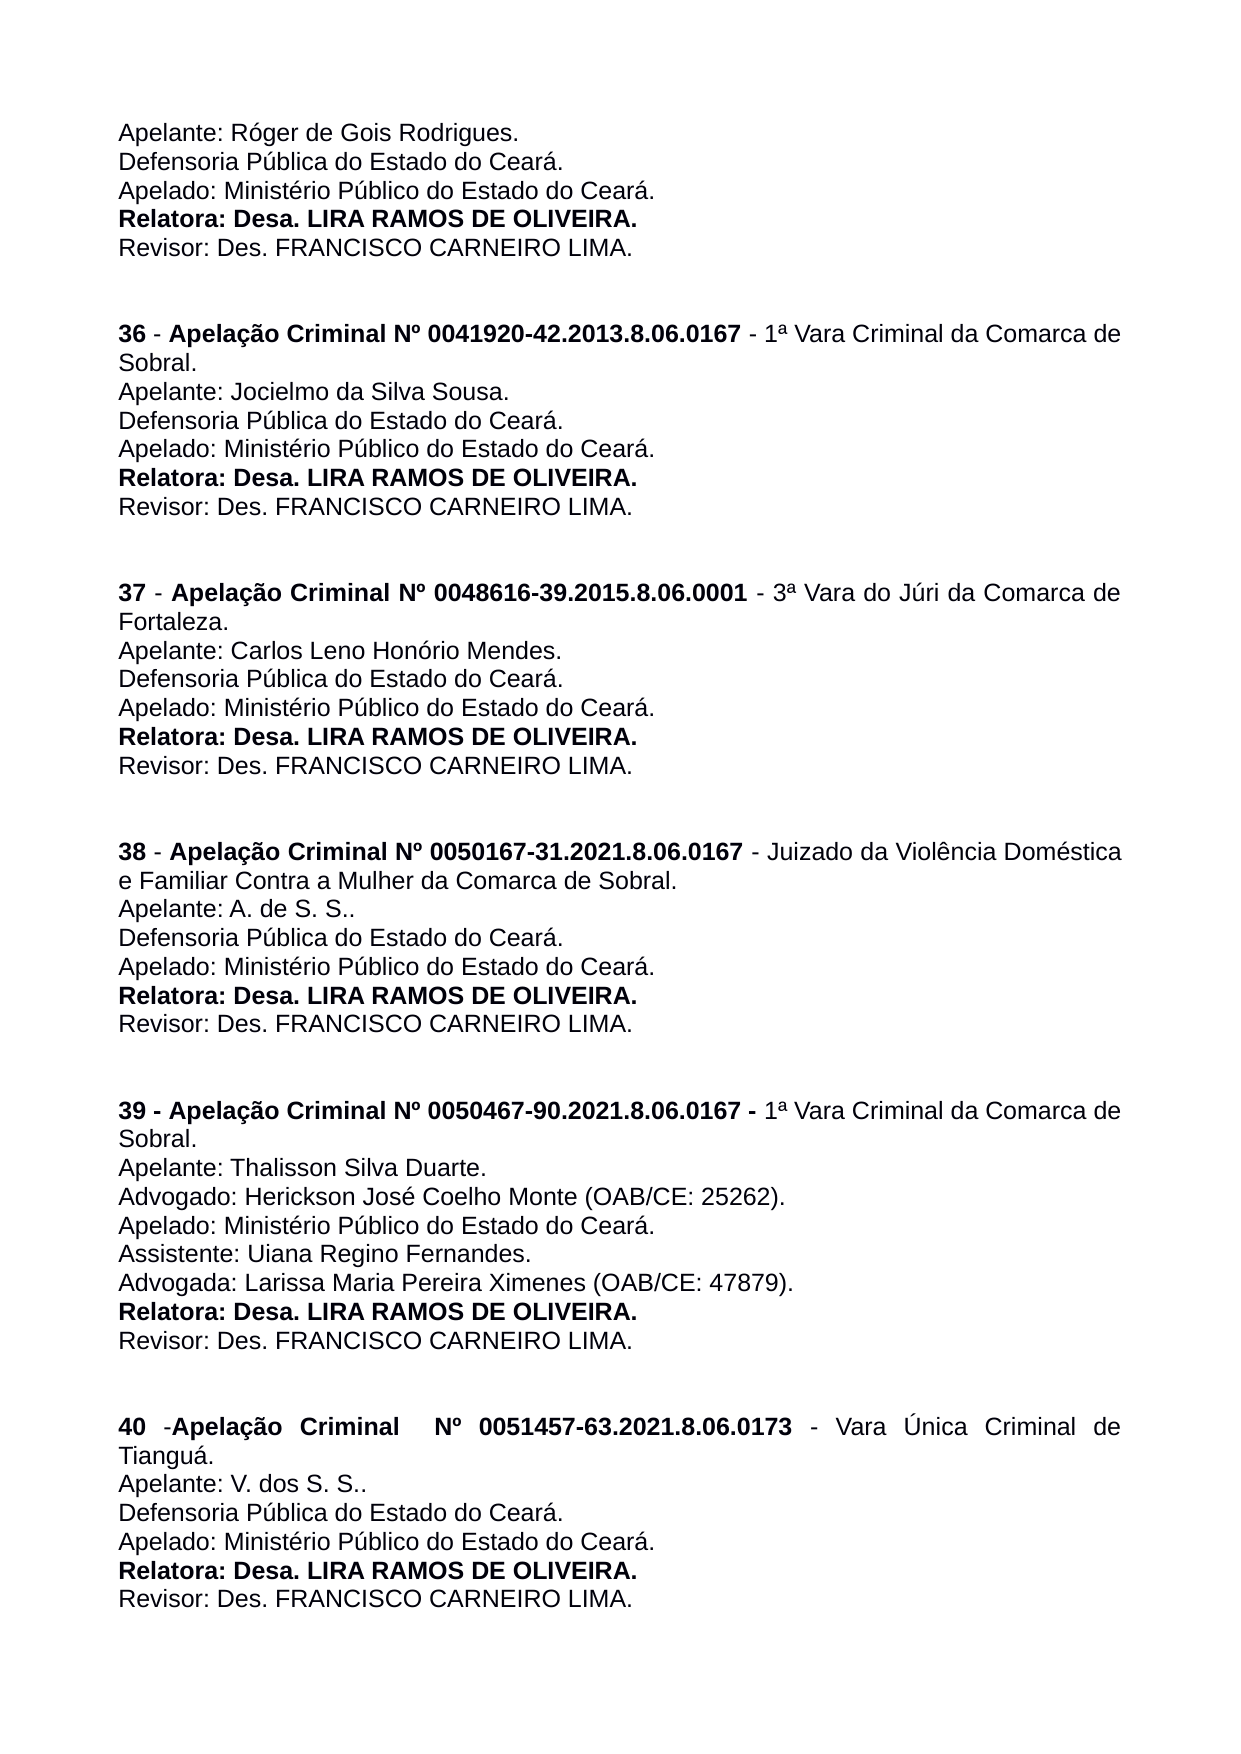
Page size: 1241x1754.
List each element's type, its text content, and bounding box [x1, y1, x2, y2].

text 36 - Apelação Criminal Nº 0041920-42.2013.8.06.0167 - 1ª Vara Criminal da Comarca de Sobral. [118, 319, 1122, 377]
text Relatora: Desa. LIRA RAMOS DE OLIVEIRA. [118, 981, 1122, 1009]
text Defensoria Pública do Estado do Ceará. [118, 147, 1122, 176]
text Apelado: Ministério Público do Estado do Ceará. [118, 434, 1122, 463]
text Apelado: Ministério Público do Estado do Ceará. [118, 176, 1122, 204]
text Apelado: Ministério Público do Estado do Ceará. [118, 693, 1122, 722]
text Relatora: Desa. LIRA RAMOS DE OLIVEIRA. [118, 722, 1122, 751]
text Advogado: Herickson José Coelho Monte (OAB/CE: 25262). [118, 1182, 1122, 1211]
text Defensoria Pública do Estado do Ceará. [118, 406, 1122, 434]
text Apelado: Ministério Público do Estado do Ceará. [118, 952, 1122, 981]
text Revisor: Des. FRANCISCO CARNEIRO LIMA. [118, 751, 1122, 779]
text Defensoria Pública do Estado do Ceará. [118, 664, 1122, 693]
text Relatora: Desa. LIRA RAMOS DE OLIVEIRA. [118, 204, 1122, 233]
text 40 -Apelação Criminal Nº 0051457-63.2021.8.06.0173 - Vara Única Criminal de Tianguá. [118, 1412, 1122, 1469]
text Apelado: Ministério Público do Estado do Ceará. [118, 1211, 1122, 1239]
text Apelante: A. de S. S.. [118, 894, 1122, 923]
text 37 - Apelação Criminal Nº 0048616-39.2015.8.06.0001 - 3ª Vara do Júri da Comarca de Fortaleza. [118, 578, 1122, 636]
text Defensoria Pública do Estado do Ceará. [118, 1498, 1122, 1527]
text Revisor: Des. FRANCISCO CARNEIRO LIMA. [118, 1326, 1122, 1354]
text Apelado: Ministério Público do Estado do Ceará. [118, 1527, 1122, 1556]
text Apelante: Carlos Leno Honório Mendes. [118, 636, 1122, 664]
text Apelante: Róger de Gois Rodrigues. [118, 118, 1122, 147]
text 38 - Apelação Criminal Nº 0050167-31.2021.8.06.0167 - Juizado da Violência Doméstica e Familiar Contra a Mulher da Comarca de Sobral. [118, 837, 1122, 894]
text Relatora: Desa. LIRA RAMOS DE OLIVEIRA. [118, 463, 1122, 492]
text Advogada: Larissa Maria Pereira Ximenes (OAB/CE: 47879). [118, 1268, 1122, 1297]
text Relatora: Desa. LIRA RAMOS DE OLIVEIRA. [118, 1556, 1122, 1584]
text Apelante: Thalisson Silva Duarte. [118, 1153, 1122, 1182]
text Relatora: Desa. LIRA RAMOS DE OLIVEIRA. [118, 1297, 1122, 1326]
text Revisor: Des. FRANCISCO CARNEIRO LIMA. [118, 1584, 1122, 1613]
text 39 - Apelação Criminal Nº 0050467-90.2021.8.06.0167 - 1ª Vara Criminal da Comarca de Sobral. [118, 1096, 1122, 1153]
text Revisor: Des. FRANCISCO CARNEIRO LIMA. [118, 1009, 1122, 1038]
text Apelante: Jocielmo da Silva Sousa. [118, 377, 1122, 406]
text Revisor: Des. FRANCISCO CARNEIRO LIMA. [118, 492, 1122, 521]
text Revisor: Des. FRANCISCO CARNEIRO LIMA. [118, 233, 1122, 262]
text Apelante: V. dos S. S.. [118, 1469, 1122, 1498]
text Defensoria Pública do Estado do Ceará. [118, 923, 1122, 952]
text Assistente: Uiana Regino Fernandes. [118, 1239, 1122, 1268]
